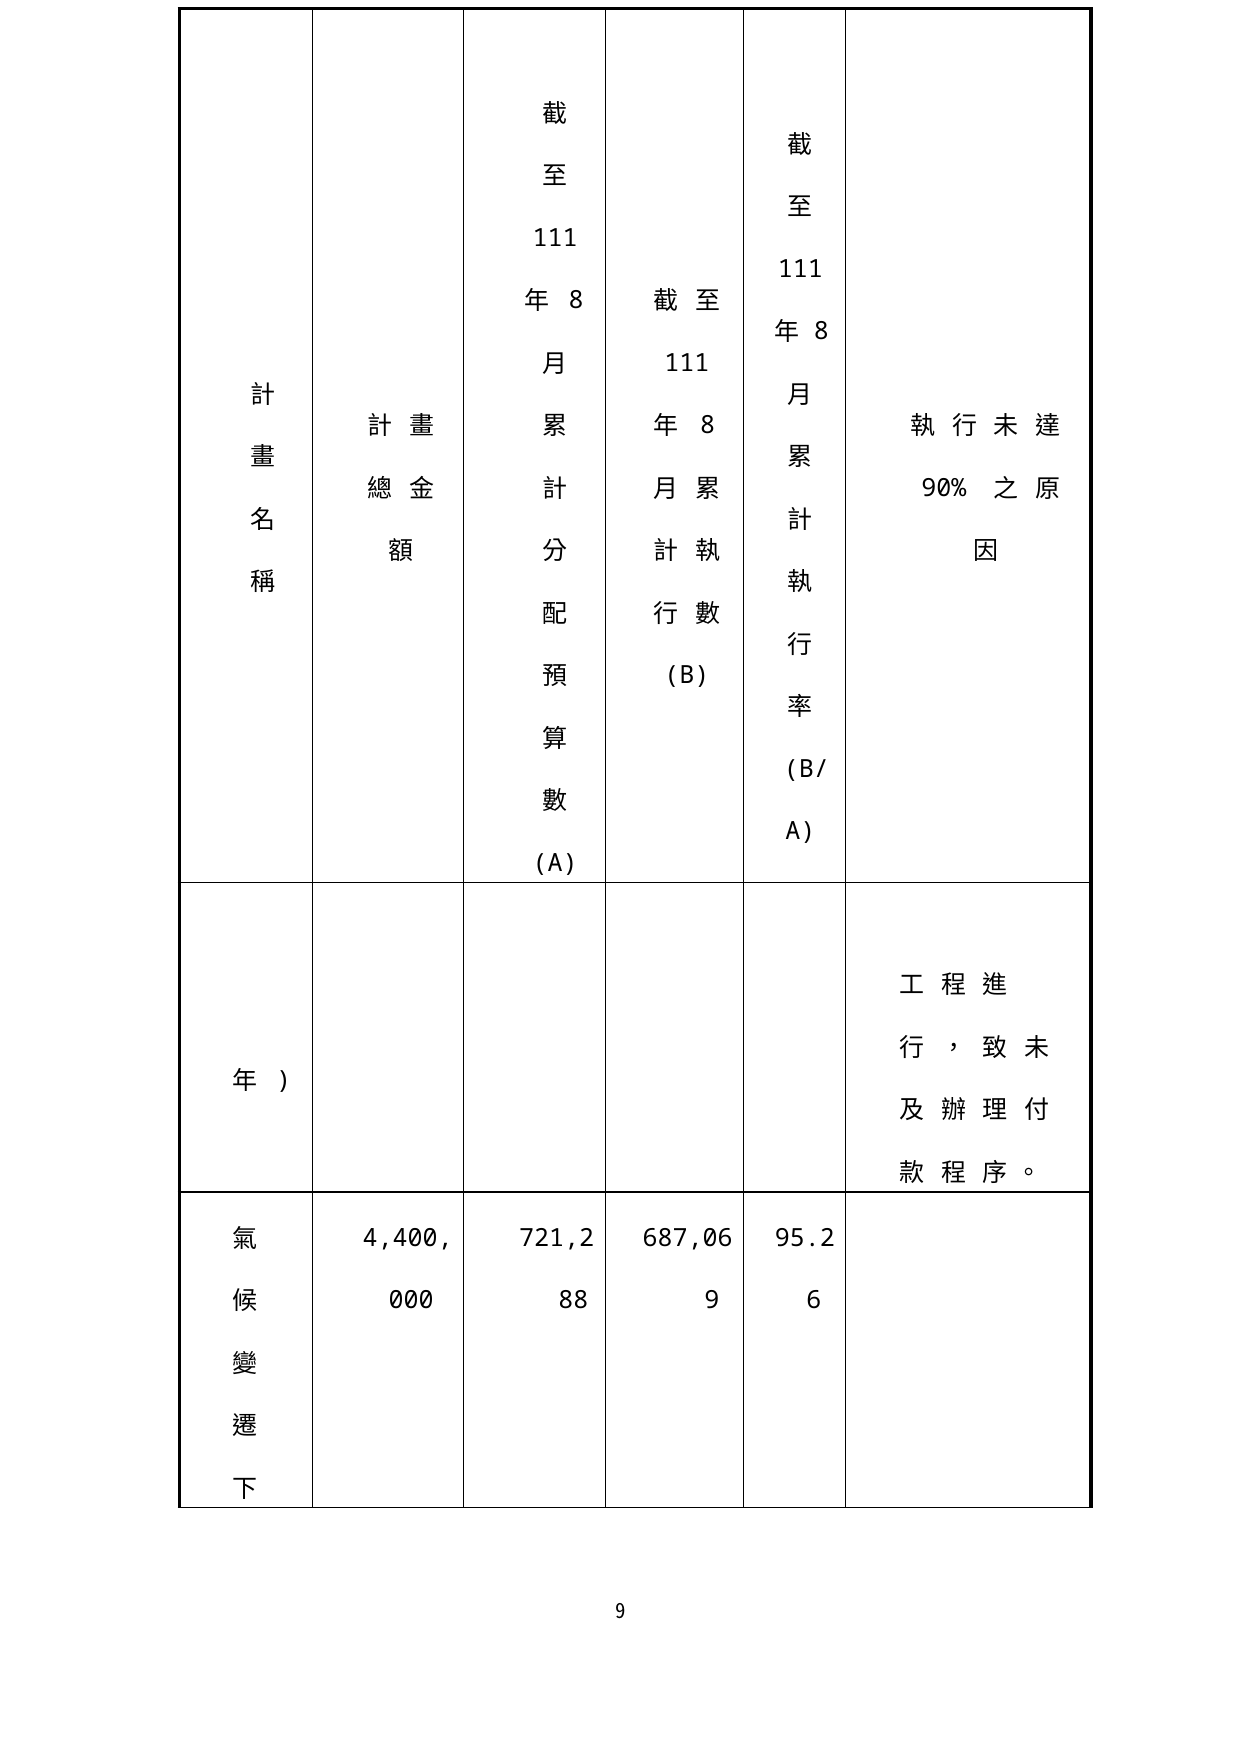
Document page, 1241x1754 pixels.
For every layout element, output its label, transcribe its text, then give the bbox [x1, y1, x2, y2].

table_cell [464, 883, 605, 1191]
table_cell [846, 1193, 1089, 1507]
table_cell 氣候變遷下 [181, 1193, 312, 1507]
table_header 執行未達90%之原因 [846, 10, 1089, 882]
table_cell 687,069 [606, 1193, 743, 1507]
table_header 計畫名稱 [181, 10, 312, 882]
table_header 截至111年8月累計執行數(B) [606, 10, 743, 882]
table_cell 721,288 [464, 1193, 605, 1507]
table_header 計畫總金額 [313, 10, 463, 882]
table_header 截至111年8月累計分配預算數(A) [464, 10, 605, 882]
table_cell [606, 883, 743, 1191]
table_cell [313, 883, 463, 1191]
table_cell 工程進行，致未及辦理付款程序。 [846, 883, 1089, 1191]
table_header 截至111年8月累計執行率(B/A) [744, 10, 845, 882]
table_cell 95.26 [744, 1193, 845, 1507]
table_cell [744, 883, 845, 1191]
table_cell 4,400,000 [313, 1193, 463, 1507]
table_cell 年) [181, 883, 312, 1191]
